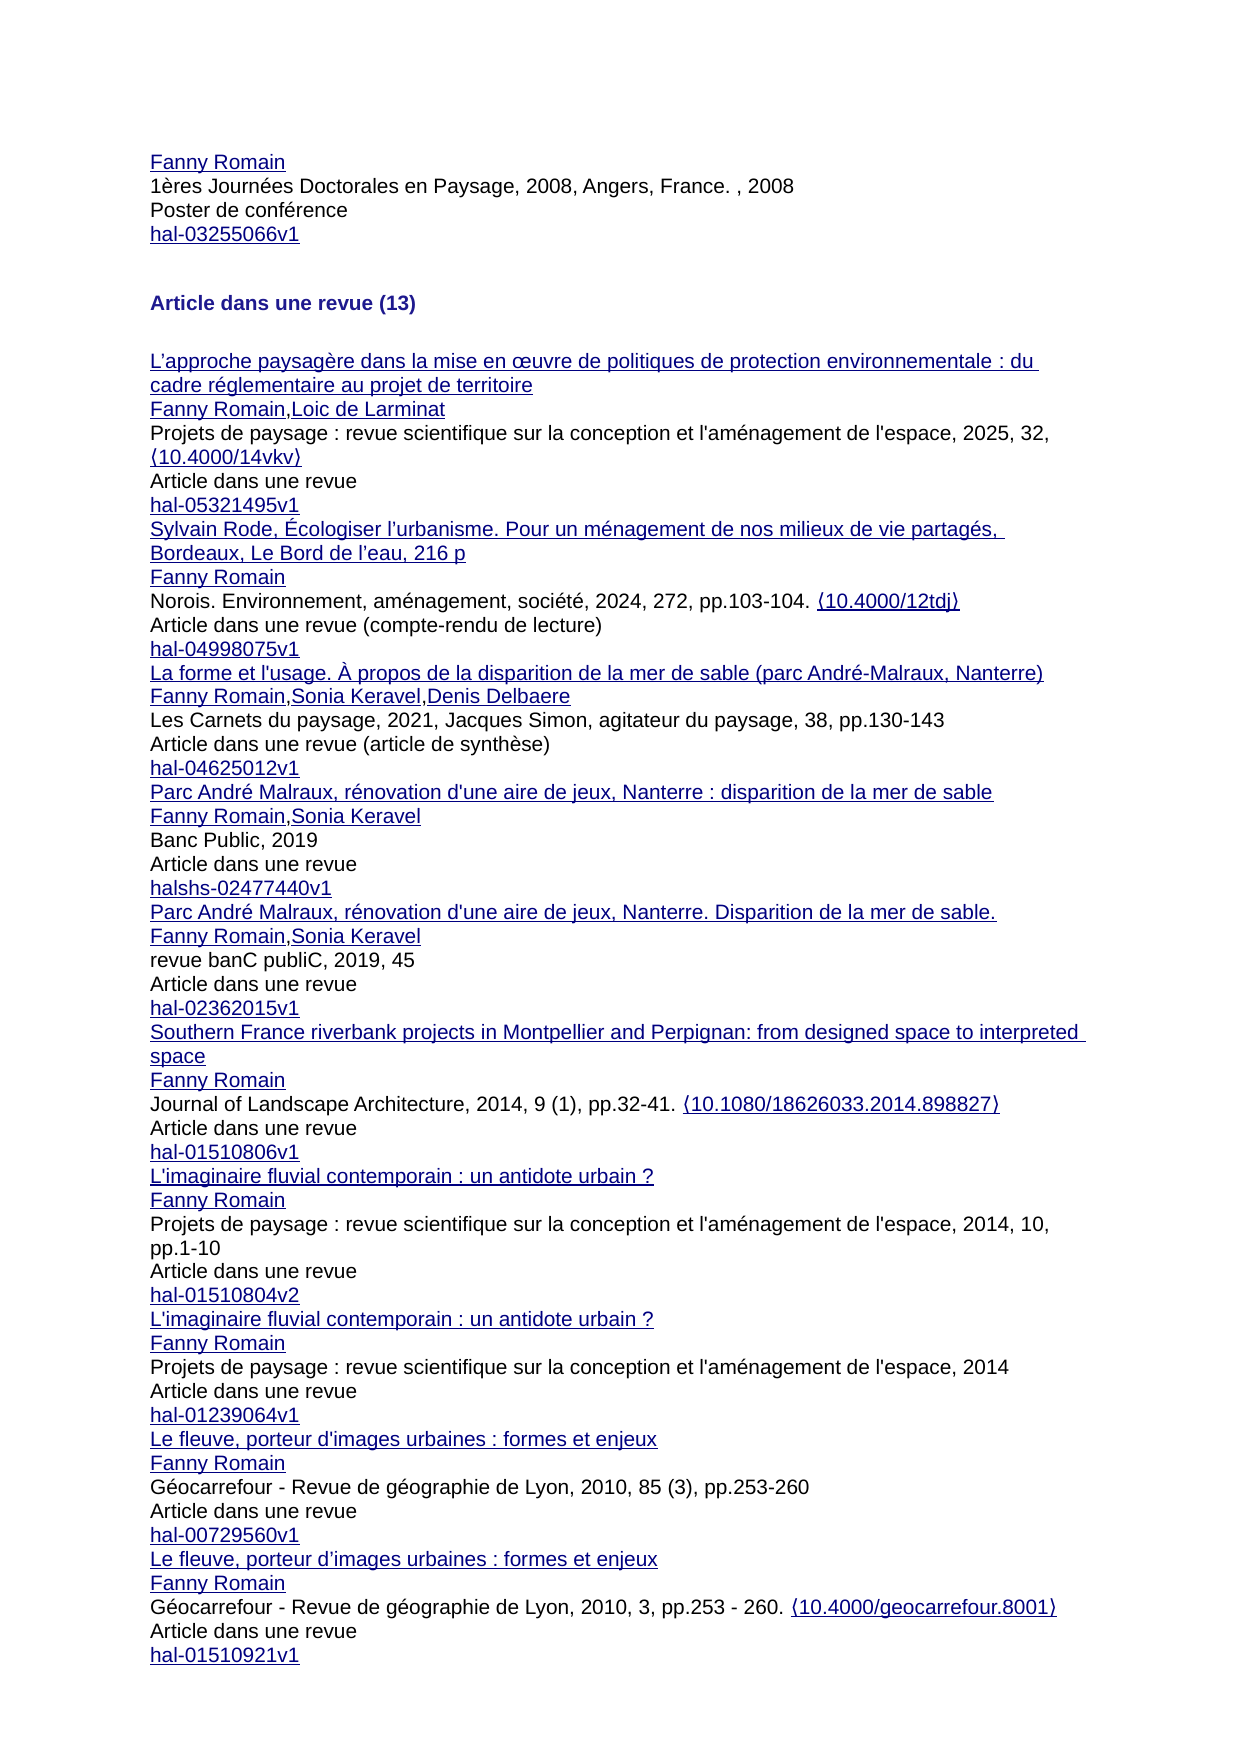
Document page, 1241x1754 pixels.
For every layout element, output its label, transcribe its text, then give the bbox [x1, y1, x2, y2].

table_cell Sylvain Rode, Écologiser l’urbanisme. Pour un ménagement de nos milieux de vie partagés, Bordeaux, Le Bord de l’eau, 216 p Fanny Romain Norois. Environnement, aménagement, société, 2024, 272, pp.103-104. ⟨10.4000/12tdj⟩ Article dans une revue (compte-rendu de lecture) hal-04998075v1 [150, 517, 1090, 660]
table_header L’approche paysagère dans la mise en œuvre de politiques de protection environnementale : du cadre réglementaire au projet de territoire Fanny Romain,Loic de Larminat Projets de paysage : revue scientifique sur la conception et l'aménagement de l'espace, 2025, 32, ⟨10.4000/14vkv⟩ Article dans une revue hal-05321495v1 [150, 349, 1090, 517]
table_cell L'imaginaire fluvial contemporain : un antidote urbain ? Fanny Romain Projets de paysage : revue scientifique sur la conception et l'aménagement de l'espace, 2014, 10, pp.1-10 Article dans une revue hal-01510804v2 [150, 1164, 1090, 1307]
table_cell Parc André Malraux, rénovation d'une aire de jeux, Nanterre : disparition de la mer de sable Fanny Romain,Sonia Keravel Banc Public, 2019 Article dans une revue halshs-02477440v1 [150, 780, 1090, 900]
table_cell L'imaginaire fluvial contemporain : un antidote urbain ? Fanny Romain Projets de paysage : revue scientifique sur la conception et l'aménagement de l'espace, 2014 Article dans une revue hal-01239064v1 [150, 1307, 1090, 1427]
subtitle Article dans une revue (13) [150, 291, 1090, 314]
table_cell Le fleuve, porteur d’images urbaines : formes et enjeux Fanny Romain Géocarrefour - Revue de géographie de Lyon, 2010, 3, pp.253 - 260. ⟨10.4000/geocarrefour.8001⟩ Article dans une revue hal-01510921v1 [150, 1547, 1090, 1667]
table_cell La forme et l'usage. À propos de la disparition de la mer de sable (parc André-Malraux, Nanterre) Fanny Romain,Sonia Keravel,Denis Delbaere Les Carnets du paysage, 2021, Jacques Simon, agitateur du paysage, 38, pp.130-143 Article dans une revue (article de synthèse) hal-04625012v1 [150, 660, 1090, 780]
table_cell Southern France riverbank projects in Montpellier and Perpignan: from designed space to interpreted space Fanny Romain Journal of Landscape Architecture, 2014, 9 (1), pp.32-41. ⟨10.1080/18626033.2014.898827⟩ Article dans une revue hal-01510806v1 [150, 1020, 1090, 1163]
table_cell Fanny Romain 1ères Journées Doctorales en Paysage, 2008, Angers, France. , 2008 Poster de conférence hal-03255066v1 [150, 150, 1090, 246]
table_cell Le fleuve, porteur d'images urbaines : formes et enjeux Fanny Romain Géocarrefour - Revue de géographie de Lyon, 2010, 85 (3), pp.253-260 Article dans une revue hal-00729560v1 [150, 1427, 1090, 1547]
table_cell Parc André Malraux, rénovation d'une aire de jeux, Nanterre. Disparition de la mer de sable. Fanny Romain,Sonia Keravel revue banC publiC, 2019, 45 Article dans une revue hal-02362015v1 [150, 900, 1090, 1020]
